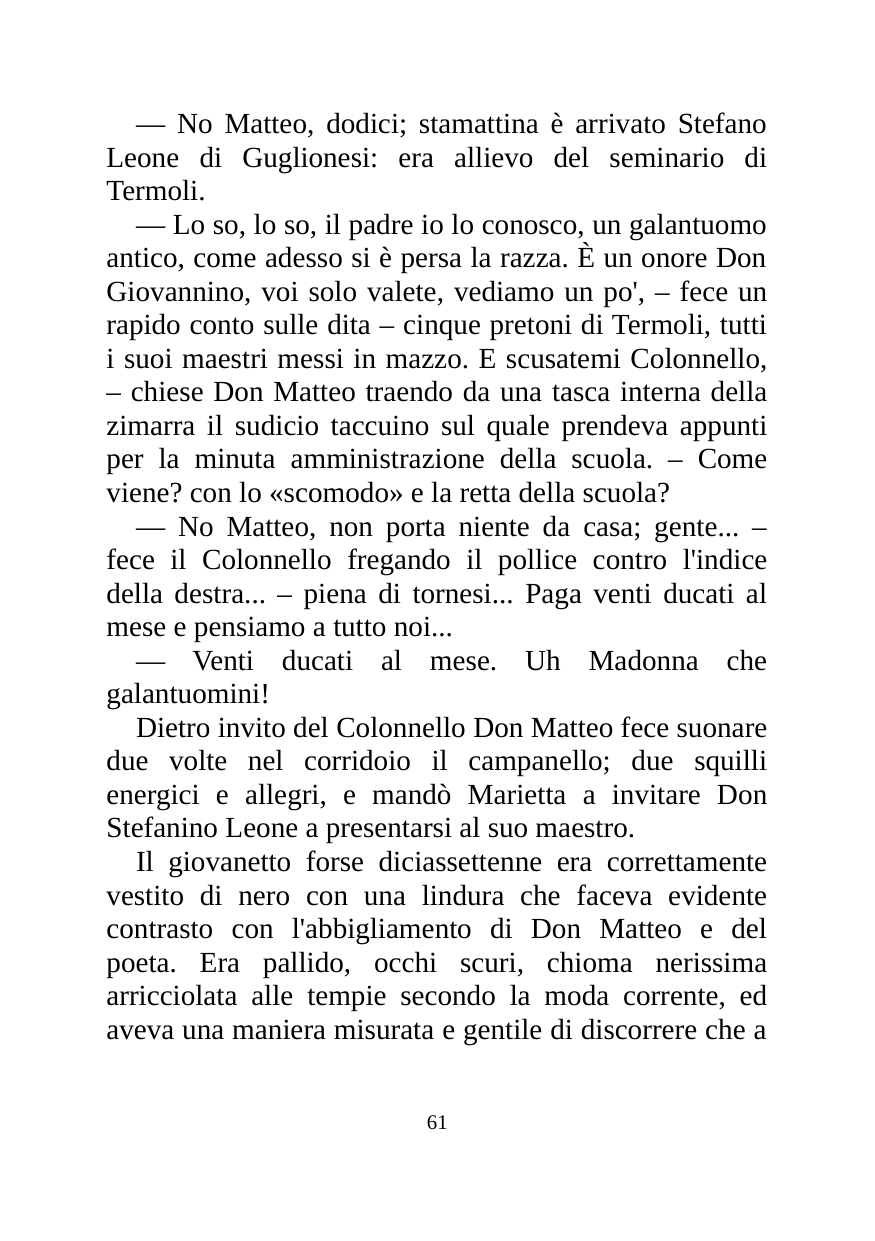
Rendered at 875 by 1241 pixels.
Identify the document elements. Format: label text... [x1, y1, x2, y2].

text — Lo so, lo so, il padre io lo conosco, un galantuomo antico, come adesso si è persa la razza. È un onore Don Giovannino, voi solo valete, vediamo un po', – fece un rapido conto sulle dita – cinque pretoni di Termoli, tutti i suoi maestri messi in mazzo. E scusatemi Colonnello, – chiese Don Matteo traendo da una tasca interna della zimarra il sudicio taccuino sul quale prendeva appunti per la minuta amministrazione della scuola. – Come viene? con lo «scomodo» e la retta della scuola? [106, 207, 768, 509]
text — No Matteo, non porta niente da casa; gente... – fece il Colonnello fregando il pollice contro l'indice della destra... – piena di tornesi... Paga venti ducati al mese e pensiamo a tutto noi... [106, 509, 768, 643]
text Dietro invito del Colonnello Don Matteo fece suonare due volte nel corridoio il campanello; due squilli energici e allegri, e mandò Marietta a invitare Don Stefanino Leone a presentarsi al suo maestro. [106, 710, 768, 844]
text — No Matteo, dodici; stamattina è arrivato Stefano Leone di Guglionesi: era allievo del seminario di Termoli. [106, 106, 768, 207]
text — Venti ducati al mese. Uh Madonna che galantuomini! [106, 643, 768, 710]
text Il giovanetto forse diciassettenne era correttamente vestito di nero con una lindura che faceva evidente contrasto con l'abbigliamento di Don Matteo e del poeta. Era pallido, occhi scuri, chioma nerissima arricciolata alle tempie secondo la moda corrente, ed aveva una maniera misurata e gentile di discorrere che a [106, 844, 768, 1045]
